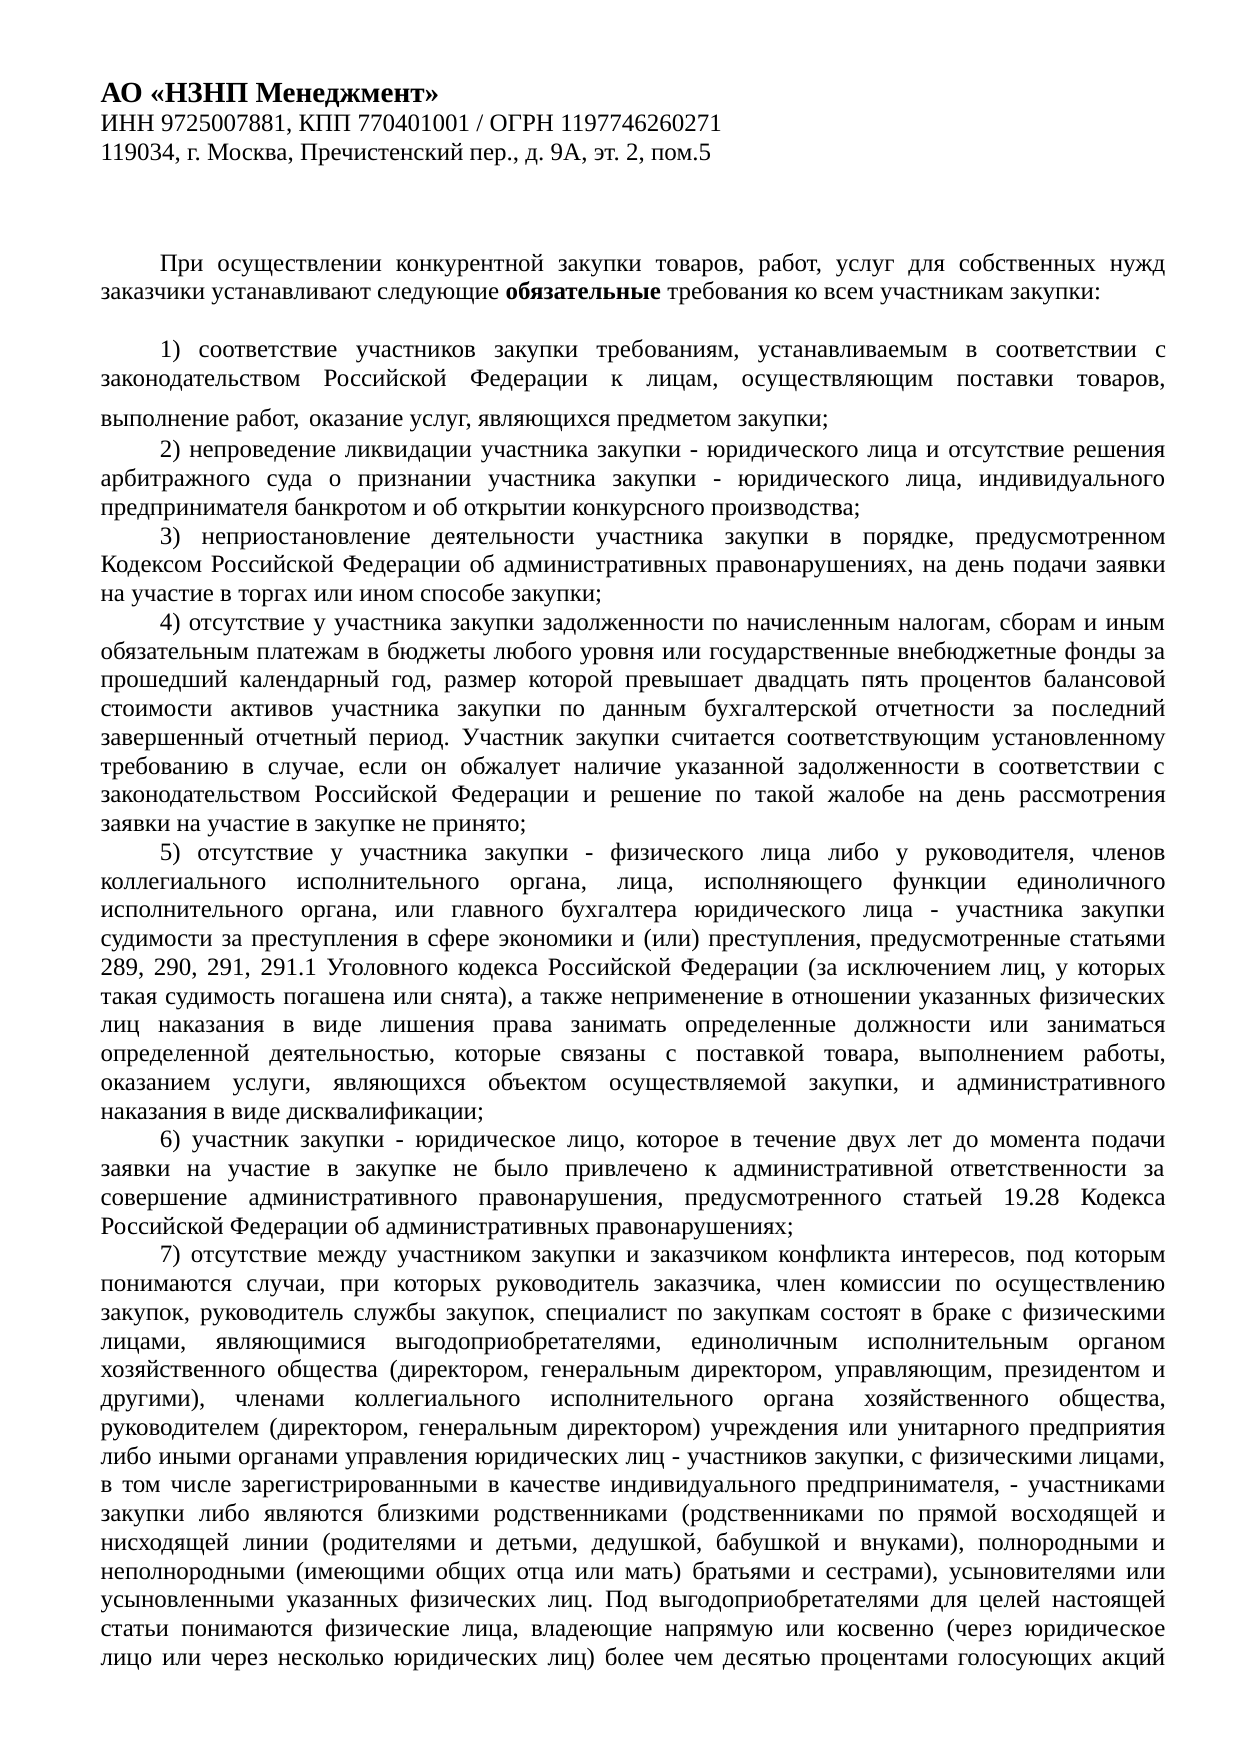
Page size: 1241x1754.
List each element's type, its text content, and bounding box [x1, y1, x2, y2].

text 7) отсутствие между участником закупки и заказчиком конфликта интересов, под которым понимаются случаи, при которых руководитель заказчика, член комиссии по осуществлению закупок, руководитель службы закупок, специалист по закупкам состоят в браке с физическими лицами, являющимися выгодоприобретателями, единоличным исполнительным органом хозяйственного общества (директором, генеральным директором, управляющим, президентом и другими), членами коллегиального исполнительного органа хозяйственного общества, руководителем (директором, генеральным директором) учреждения или унитарного предприятия либо иными органами управления юридических лиц - участников закупки, с физическими лицами, в том числе зарегистрированными в качестве индивидуального предпринимателя, - участниками закупки либо являются близкими родственниками (родственниками по прямой восходящей и нисходящей линии (родителями и детьми, дедушкой, бабушкой и внуками), полнородными и неполнородными (имеющими общих отца или мать) братьями и сестрами), усыновителями или усыновленными указанных физических лиц. Под выгодоприобретателями для целей настоящей статьи понимаются физические лица, владеющие напрямую или косвенно (через юридическое лицо или через несколько юридических лиц) более чем десятью процентами голосующих акций [100, 1239, 1166, 1671]
text 2) непроведение ликвидации участника закупки - юридического лица и отсутствие решения арбитражного суда о признании участника закупки - юридического лица, индивидуального предпринимателя банкротом и об открытии конкурсного производства; [100, 434, 1166, 521]
text 3) неприостановление деятельности участника закупки в порядке, предусмотренном Кодексом Российской Федерации об административных правонарушениях, на день подачи заявки на участие в торгах или ином способе закупки; [100, 521, 1166, 607]
text 1) соответствие участников закупки требованиям, устанавливаемым в соответствии с законодательством Российской Федерации к лицам, осуществляющим поставки товаров, выполнение работ, оказание услуг, являющихся предметом закупки; [100, 334, 1166, 434]
text 5) отсутствие у участника закупки - физического лица либо у руководителя, членов коллегиального исполнительного органа, лица, исполняющего функции единоличного исполнительного органа, или главного бухгалтера юридического лица - участника закупки судимости за преступления в сфере экономики и (или) преступления, предусмотренные статьями 289, 290, 291, 291.1 Уголовного кодекса Российской Федерации (за исключением лиц, у которых такая судимость погашена или снята), а также неприменение в отношении указанных физических лиц наказания в виде лишения права занимать определенные должности или заниматься определенной деятельностью, которые связаны с поставкой товара, выполнением работы, оказанием услуги, являющихся объектом осуществляемой закупки, и административного наказания в виде дисквалификации; [100, 837, 1166, 1124]
text При осуществлении конкурентной закупки товаров, работ, услуг для собственных нужд заказчики устанавливают следующие обязательные требования ко всем участникам закупки: [100, 248, 1166, 305]
text 6) участник закупки - юридическое лицо, которое в течение двух лет до момента подачи заявки на участие в закупке не было привлечено к административной ответственности за совершение административного правонарушения, предусмотренного статьей 19.28 Кодекса Российской Федерации об административных правонарушениях; [100, 1124, 1166, 1239]
text 4) отсутствие у участника закупки задолженности по начисленным налогам, сборам и иным обязательным платежам в бюджеты любого уровня или государственные внебюджетные фонды за прошедший календарный год, размер которой превышает двадцать пять процентов балансовой стоимости активов участника закупки по данным бухгалтерской отчетности за последний завершенный отчетный период. Участник закупки считается соответствующим установленному требованию в случае, если он обжалует наличие указанной задолженности в соответствии с законодательством Российской Федерации и решение по такой жалобе на день рассмотрения заявки на участие в закупке не принято; [100, 607, 1166, 837]
